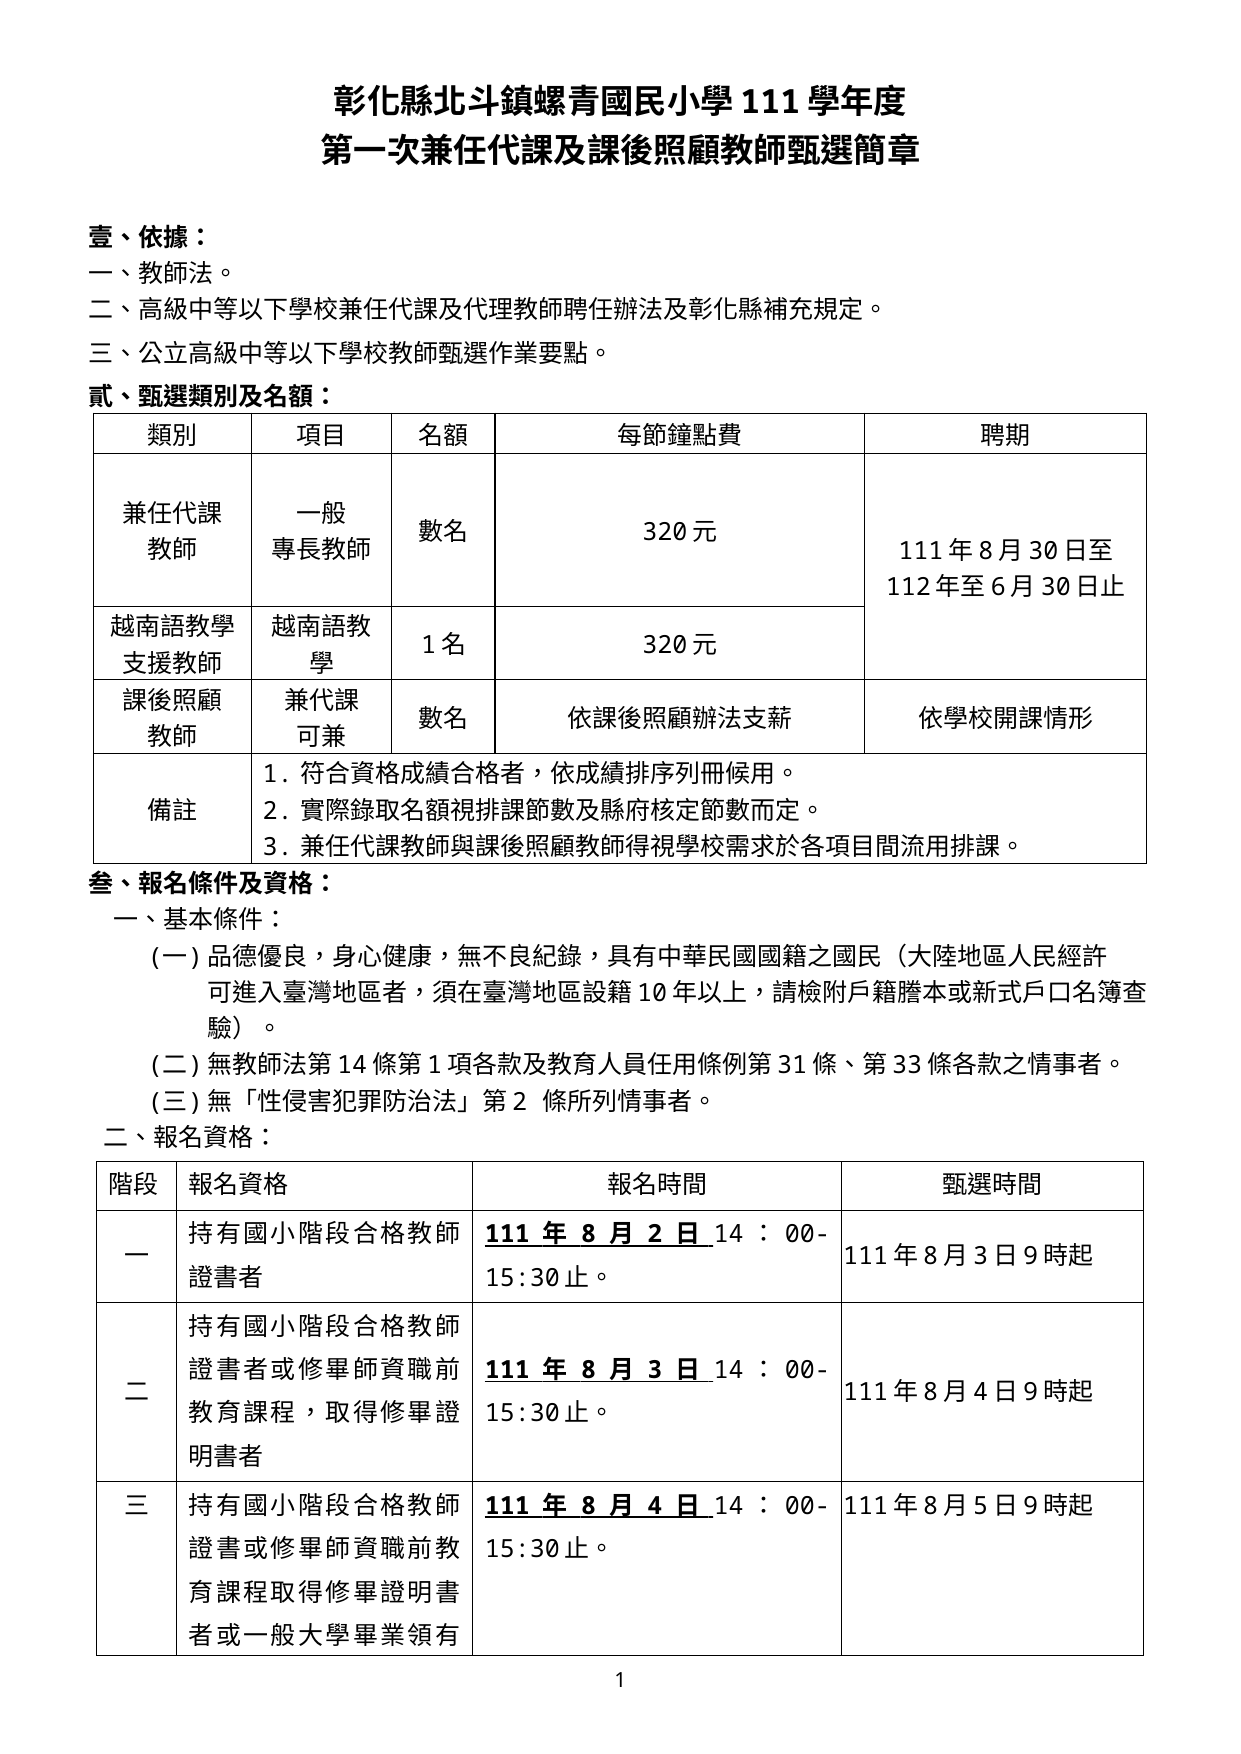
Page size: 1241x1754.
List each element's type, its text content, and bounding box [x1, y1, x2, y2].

table_cell 兼任代課 教師 [94, 454, 251, 606]
table_header 甄選時間 [842, 1162, 1143, 1210]
table_cell 數名 [392, 680, 494, 753]
table_cell 二 [97, 1303, 176, 1481]
table_cell 兼代課 可兼 [252, 680, 391, 753]
table_cell 111年8月30日至 112年至6月30日止 [865, 454, 1146, 679]
table_header 階段 [97, 1162, 176, 1210]
table_cell 持有國小階段合格教師證書或修畢師資職前教育課程取得修畢證明書者或一般大學畢業領有 [177, 1482, 472, 1655]
table_cell 持有國小階段合格教師證書者 [177, 1211, 472, 1302]
table_cell 持有國小階段合格教師證書者或修畢師資職前教育課程，取得修畢證明書者 [177, 1303, 472, 1481]
table_cell 依課後照顧辦法支薪 [496, 680, 864, 753]
table_cell 111年8月4日14：00-15:30止。 [473, 1482, 841, 1655]
table_cell 三 [97, 1482, 176, 1655]
table_cell 1名 [392, 607, 494, 679]
text 彰化縣北斗鎮螺青國民小學111學年度 [89, 75, 1152, 123]
table_header 項目 [252, 414, 391, 453]
table_header 每節鐘點費 [496, 414, 864, 453]
text 一、教師法。 [89, 253, 1152, 289]
table_cell 符合資格成績合格者，依成績排序列冊候用。 實際錄取名額視排課節數及縣府核定節數而定。 兼任代課教師與課後照顧教師得視學校需求於各項目間流用排課。 [252, 754, 1146, 863]
table_cell 111年8月3日9時起 [842, 1211, 1143, 1302]
table_cell 越南語教學支援教師 [94, 607, 251, 679]
table_header 名額 [392, 414, 494, 453]
text 二、報名資格： [79, 1117, 1152, 1154]
table_cell 320元 [496, 454, 864, 606]
text 壹、依據： [89, 217, 1152, 253]
table_cell 越南語教學 [252, 607, 391, 679]
text 三、公立高級中等以下學校教師甄選作業要點。 [89, 333, 1152, 369]
table_cell 111年8月3日14：00-15:30止。 [473, 1303, 841, 1481]
text 叁、報名條件及資格： [89, 864, 1152, 900]
list 無「性侵害犯罪防治法」第2 條所列情事者。 [148, 1081, 1152, 1117]
table_cell 一般 專長教師 [252, 454, 391, 606]
list 無教師法第14條第1項各款及教育人員任用條例第31條、第33條各款之情事者。 [148, 1045, 1152, 1081]
table_header 聘期 [865, 414, 1146, 453]
text 二、高級中等以下學校兼任代課及代理教師聘任辦法及彰化縣補充規定。 [89, 289, 1152, 326]
table_header 報名資格 [177, 1162, 472, 1210]
table_cell 111年8月4日9時起 [842, 1303, 1143, 1481]
table_cell 依學校開課情形 [865, 680, 1146, 753]
table_cell 數名 [392, 454, 494, 606]
table_cell 一 [97, 1211, 176, 1302]
table_header 報名時間 [473, 1162, 841, 1210]
table_cell 課後照顧 教師 [94, 680, 251, 753]
table_cell 111年8月2日14：00-15:30止。 [473, 1211, 841, 1302]
table_cell 320元 [496, 607, 864, 679]
text 第一次兼任代課及課後照顧教師甄選簡章 [89, 123, 1152, 172]
table_cell 111年8月5日9時起 [842, 1482, 1143, 1655]
table_cell 備註 [94, 754, 251, 863]
text 一、基本條件： [89, 900, 1152, 936]
list 品德優良，身心健康，無不良紀錄，具有中華民國國籍之國民（大陸地區人民經許 可進入臺灣地區者，須在臺灣地區設籍10年以上，請檢附戶籍謄本或新式戶口名簿查驗）。 [148, 936, 1152, 1045]
table_header 類別 [94, 414, 251, 453]
text 貳、甄選類別及名額： [89, 376, 1152, 413]
